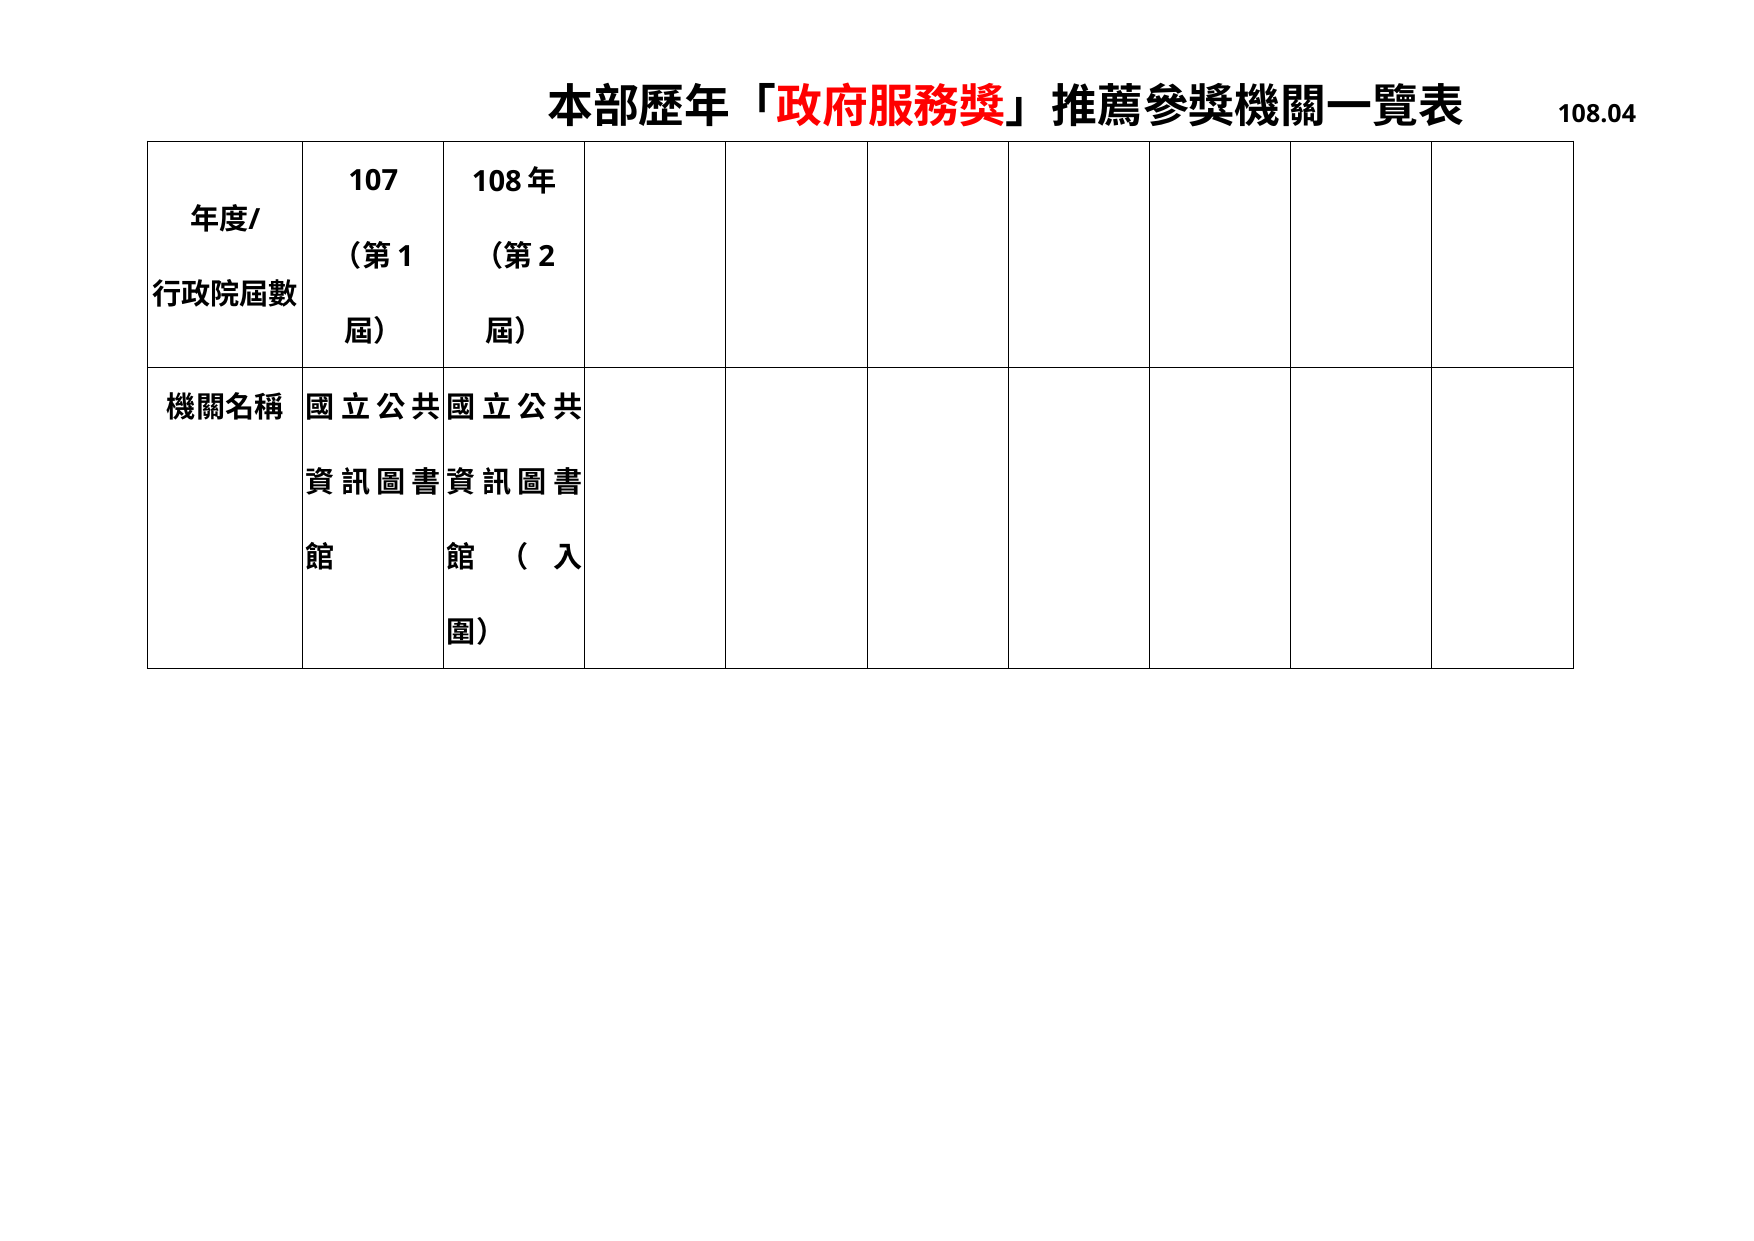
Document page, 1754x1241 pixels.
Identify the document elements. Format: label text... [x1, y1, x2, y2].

table_cell 國立公共資訊圖書館（入圍） [444, 368, 584, 668]
table_cell [585, 368, 725, 668]
table_cell [868, 368, 1008, 668]
table_cell [726, 368, 867, 668]
table_header [726, 142, 867, 367]
table_header 107 （第1屆） [303, 142, 443, 367]
table_header [585, 142, 725, 367]
table_cell 機關名稱 [148, 368, 302, 668]
table_cell [1150, 368, 1290, 668]
table_header [1432, 142, 1573, 367]
table_cell 國立公共資訊圖書館 [303, 368, 443, 668]
table_header 108年 （第2屆） [444, 142, 584, 367]
table_header 年度/ 行政院屆數 [148, 142, 302, 367]
table_cell [1009, 368, 1149, 668]
table_header [1009, 142, 1149, 367]
table_header [868, 142, 1008, 367]
table_header [1291, 142, 1431, 367]
text 本部歷年「政府服務獎」推薦參獎機關一覽表 108.04 [118, 66, 1636, 141]
table_header [1150, 142, 1290, 367]
table_cell [1432, 368, 1573, 668]
table_cell [1291, 368, 1431, 668]
